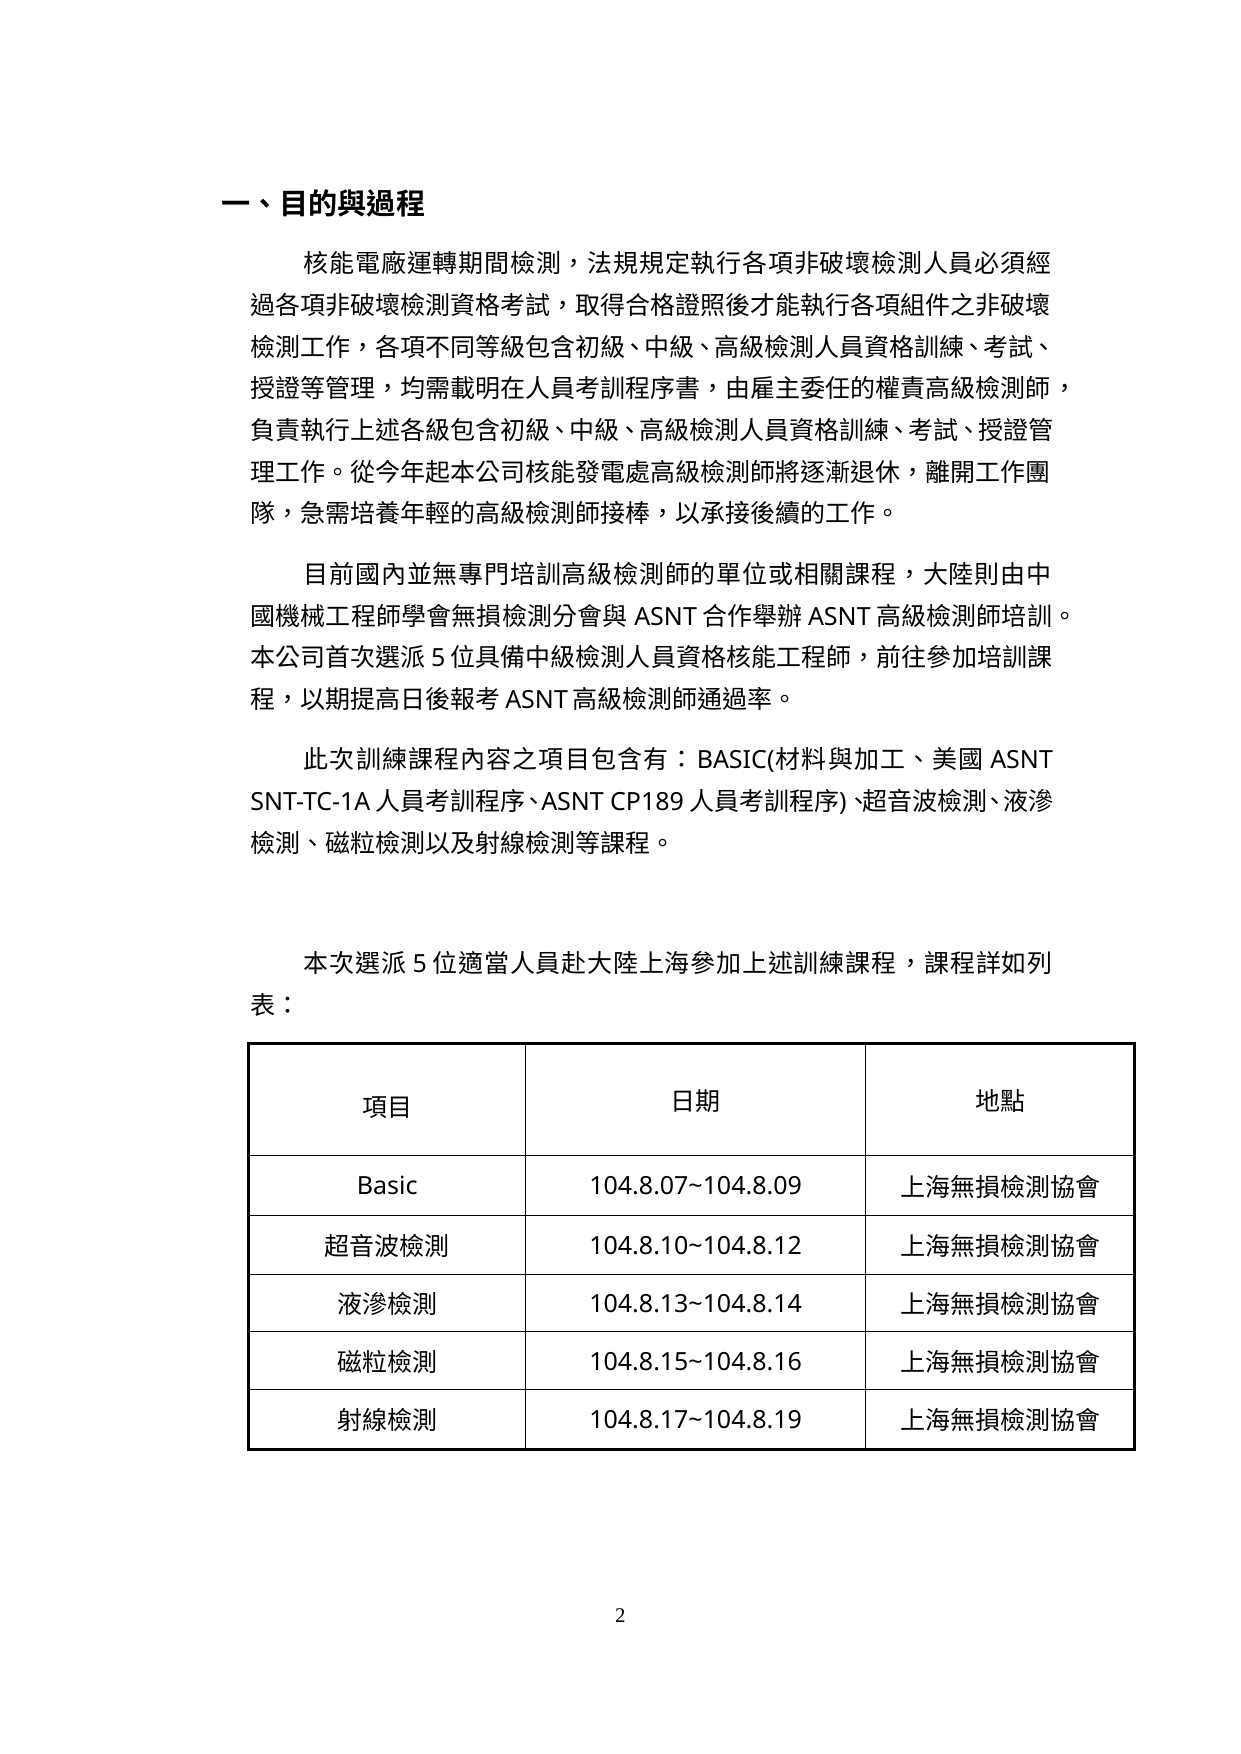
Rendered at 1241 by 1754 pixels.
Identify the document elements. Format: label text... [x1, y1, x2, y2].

text 核能電廠運轉期間檢測，法規規定執行各項非破壞檢測人員必須經過各項非破壞檢測資格考試，取得合格證照後才能執行各項組件之非破壞檢測工作，各項不同等級包含初級、中級、高級檢測人員資格訓練、考試、授證等管理，均需載明在人員考訓程序書，由雇主委任的權責高級檢測師，負責執行上述各級包含初級、中級、高級檢測人員資格訓練、考試、授證管理工作。從今年起本公司核能發電處高級檢測師將逐漸退休，離開工作團隊，急需培養年輕的高級檢測師接棒，以承接後續的工作。 [250, 239, 1053, 531]
table_cell 磁粒檢測 [250, 1332, 525, 1389]
table_cell 104.8.17~104.8.19 [526, 1390, 865, 1447]
table_cell 超音波檢測 [250, 1216, 525, 1274]
table_cell 上海無損檢測協會 [866, 1216, 1133, 1274]
table_cell 104.8.13~104.8.14 [526, 1275, 865, 1331]
subtitle 目的與過程 [221, 164, 1053, 239]
text 本次選派5位適當人員赴大陸上海參加上述訓練課程，課程詳如列表： [250, 939, 1053, 1023]
text 此次訓練課程內容之項目包含有：BASIC(材料與加工、美國ASNT SNT-TC-1A人員考訓程序、ASNT CP189人員考訓程序)、超音波檢測、液滲檢測、磁粒檢測以及射線檢測等課程。 [250, 735, 1053, 860]
table_cell 上海無損檢測協會 [866, 1275, 1133, 1331]
table_cell Basic [250, 1156, 525, 1214]
table_cell 液滲檢測 [250, 1275, 525, 1331]
table_cell 104.8.10~104.8.12 [526, 1216, 865, 1274]
table_cell 104.8.15~104.8.16 [526, 1332, 865, 1389]
table_header 項目 [250, 1045, 525, 1155]
table_cell 上海無損檢測協會 [866, 1332, 1133, 1389]
table_cell 上海無損檢測協會 [866, 1390, 1133, 1447]
table_header 地點 [866, 1045, 1133, 1155]
table_header 日期 [526, 1045, 865, 1155]
table_cell 射線檢測 [250, 1390, 525, 1447]
text 目前國內並無專門培訓高級檢測師的單位或相關課程，大陸則由中國機械工程師學會無損檢測分會與ASNT合作舉辦ASNT高級檢測師培訓。本公司首次選派5位具備中級檢測人員資格核能工程師，前往參加培訓課程，以期提高日後報考ASNT高級檢測師通過率。 [250, 550, 1053, 717]
table_cell 104.8.07~104.8.09 [526, 1156, 865, 1214]
table_cell 上海無損檢測協會 [866, 1156, 1133, 1214]
